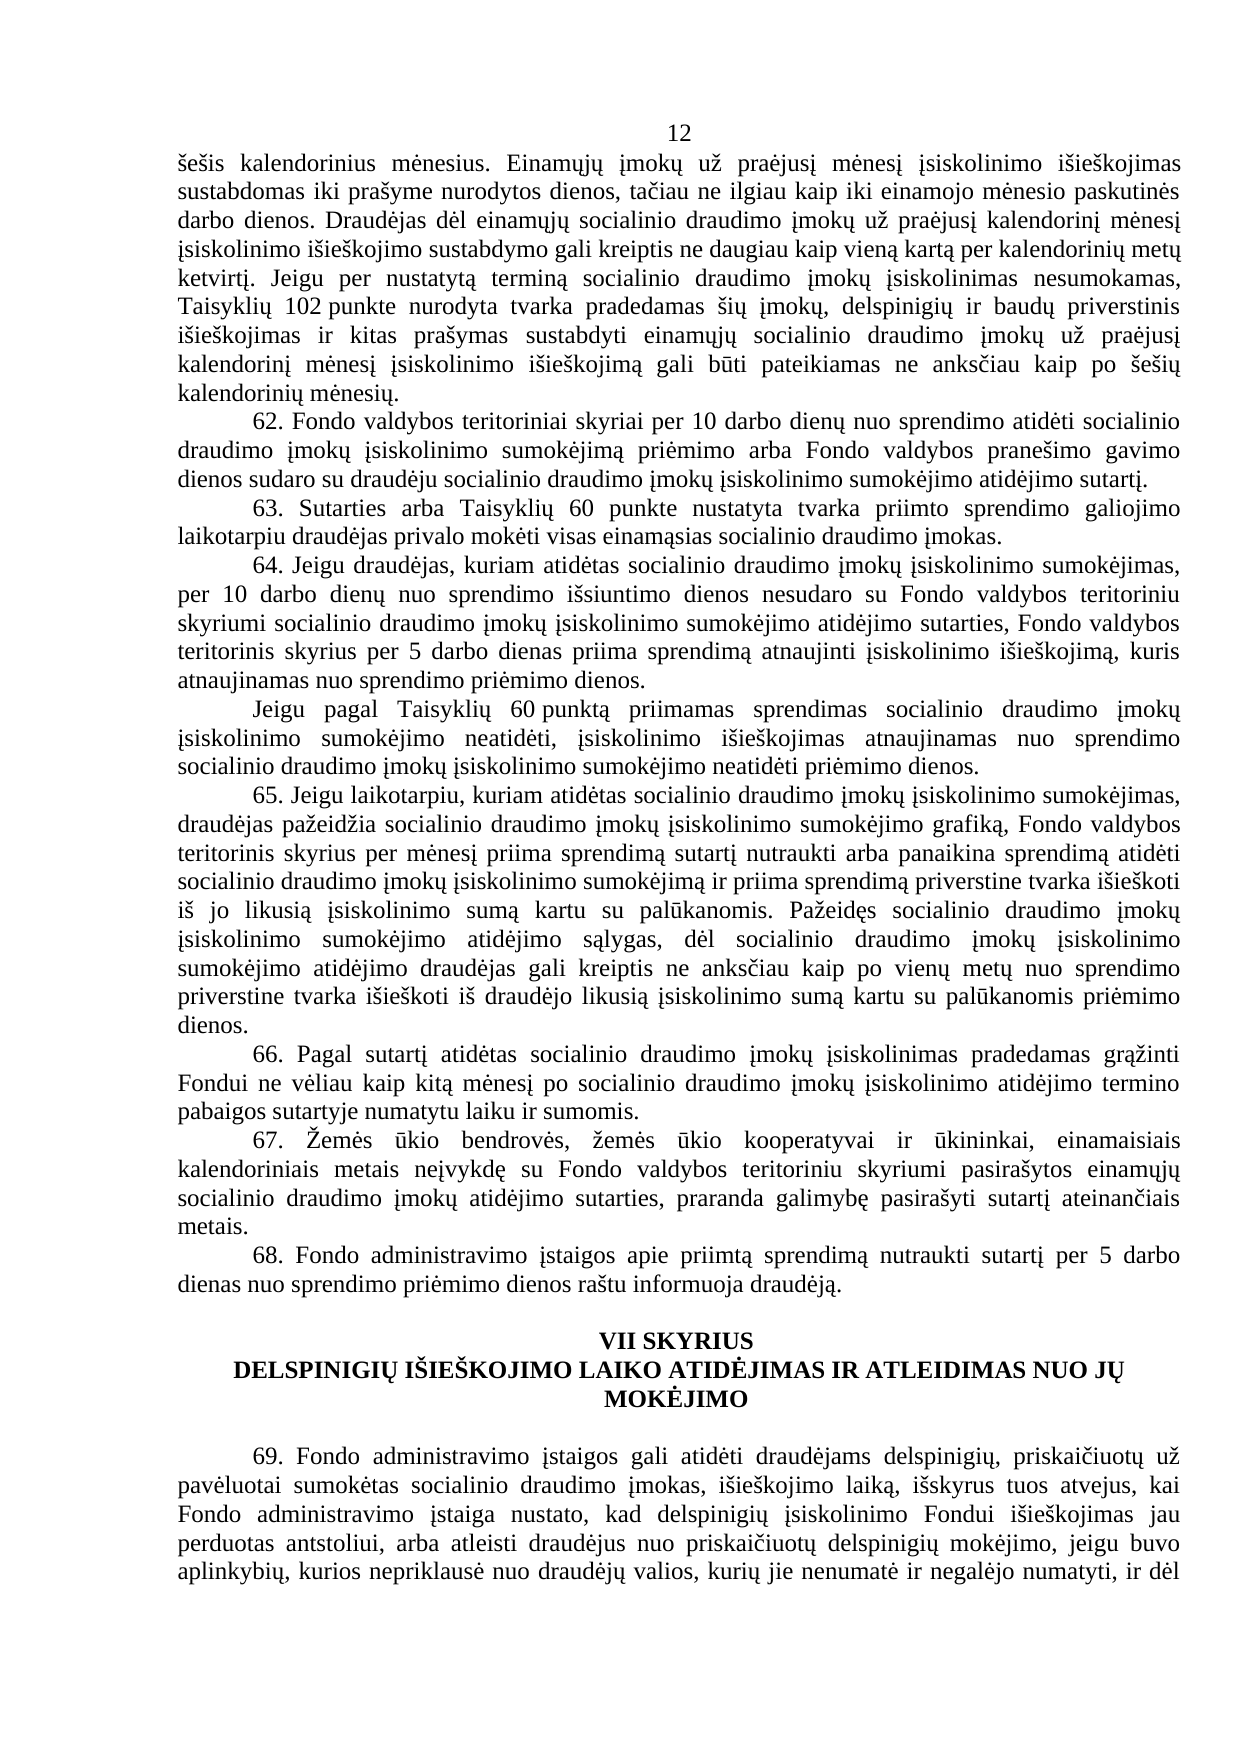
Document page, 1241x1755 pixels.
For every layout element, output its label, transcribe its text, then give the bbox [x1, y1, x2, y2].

text 62. Fondo valdybos teritoriniai skyriai per 10 darbo dienų nuo sprendimo atidėti socialinio draudimo įmokų įsiskolinimo sumokėjimą priėmimo arba Fondo valdybos pranešimo gavimo dienos sudaro su draudėju socialinio draudimo įmokų įsiskolinimo sumokėjimo atidėjimo sutartį. [177, 406, 1181, 493]
text 65. Jeigu laikotarpiu, kuriam atidėtas socialinio draudimo įmokų įsiskolinimo sumokėjimas, draudėjas pažeidžia socialinio draudimo įmokų įsiskolinimo sumokėjimo grafiką, Fondo valdybos teritorinis skyrius per mėnesį priima sprendimą sutartį nutraukti arba panaikina sprendimą atidėti socialinio draudimo įmokų įsiskolinimo sumokėjimą ir priima sprendimą priverstine tvarka išieškoti iš jo likusią įsiskolinimo sumą kartu su palūkanomis. Pažeidęs socialinio draudimo įmokų įsiskolinimo sumokėjimo atidėjimo sąlygas, dėl socialinio draudimo įmokų įsiskolinimo sumokėjimo atidėjimo draudėjas gali kreiptis ne anksčiau kaip po vienų metų nuo sprendimo priverstine tvarka išieškoti iš draudėjo likusią įsiskolinimo sumą kartu su palūkanomis priėmimo dienos. [177, 780, 1181, 1039]
text Jeigu pagal Taisyklių 60 punktą priimamas sprendimas socialinio draudimo įmokų įsiskolinimo sumokėjimo neatidėti, įsiskolinimo išieškojimas atnaujinamas nuo sprendimo socialinio draudimo įmokų įsiskolinimo sumokėjimo neatidėti priėmimo dienos. [177, 694, 1181, 780]
text 67. Žemės ūkio bendrovės, žemės ūkio kooperatyvai ir ūkininkai, einamaisiais kalendoriniais metais neįvykdę su Fondo valdybos teritoriniu skyriumi pasirašytos einamųjų socialinio draudimo įmokų atidėjimo sutarties, praranda galimybę pasirašyti sutartį ateinančiais metais. [177, 1125, 1181, 1240]
text šešis kalendorinius mėnesius. Einamųjų įmokų už praėjusį mėnesį įsiskolinimo išieškojimas sustabdomas iki prašyme nurodytos dienos, tačiau ne ilgiau kaip iki einamojo mėnesio paskutinės darbo dienos. Draudėjas dėl einamųjų socialinio draudimo įmokų už praėjusį kalendorinį mėnesį įsiskolinimo išieškojimo sustabdymo gali kreiptis ne daugiau kaip vieną kartą per kalendorinių metų ketvirtį. Jeigu per nustatytą terminą socialinio draudimo įmokų įsiskolinimas nesumokamas, Taisyklių 102 punkte nurodyta tvarka pradedamas šių įmokų, delspinigių ir baudų priverstinis išieškojimas ir kitas prašymas sustabdyti einamųjų socialinio draudimo įmokų už praėjusį kalendorinį mėnesį įsiskolinimo išieškojimą gali būti pateikiamas ne anksčiau kaip po šešių kalendorinių mėnesių. [177, 148, 1181, 406]
text 64. Jeigu draudėjas, kuriam atidėtas socialinio draudimo įmokų įsiskolinimo sumokėjimas, per 10 darbo dienų nuo sprendimo išsiuntimo dienos nesudaro su Fondo valdybos teritoriniu skyriumi socialinio draudimo įmokų įsiskolinimo sumokėjimo atidėjimo sutarties, Fondo valdybos teritorinis skyrius per 5 darbo dienas priima sprendimą atnaujinti įsiskolinimo išieškojimą, kuris atnaujinamas nuo sprendimo priėmimo dienos. [177, 550, 1181, 694]
text 69. Fondo administravimo įstaigos gali atidėti draudėjams delspinigių, priskaičiuotų už pavėluotai sumokėtas socialinio draudimo įmokas, išieškojimo laiką, išskyrus tuos atvejus, kai Fondo administravimo įstaiga nustato, kad delspinigių įsiskolinimo Fondui išieškojimas jau perduotas antstoliui, arba atleisti draudėjus nuo priskaičiuotų delspinigių mokėjimo, jeigu buvo aplinkybių, kurios nepriklausė nuo draudėjų valios, kurių jie nenumatė ir negalėjo numatyti, ir dėl [177, 1441, 1181, 1585]
text 63. Sutarties arba Taisyklių 60 punkte nustatyta tvarka priimto sprendimo galiojimo laikotarpiu draudėjas privalo mokėti visas einamąsias socialinio draudimo įmokas. [177, 493, 1181, 550]
text VII SKYRIUS DELSPINIGIŲ IŠIEŠKOJIMO LAIKO ATIDĖJIMAS IR ATLEIDIMAS NUO JŲ MOKĖJIMO [177, 1326, 1181, 1413]
text 66. Pagal sutartį atidėtas socialinio draudimo įmokų įsiskolinimas pradedamas grąžinti Fondui ne vėliau kaip kitą mėnesį po socialinio draudimo įmokų įsiskolinimo atidėjimo termino pabaigos sutartyje numatytu laiku ir sumomis. [177, 1039, 1181, 1125]
text 68. Fondo administravimo įstaigos apie priimtą sprendimą nutraukti sutartį per 5 darbo dienas nuo sprendimo priėmimo dienos raštu informuoja draudėją. [177, 1240, 1181, 1298]
